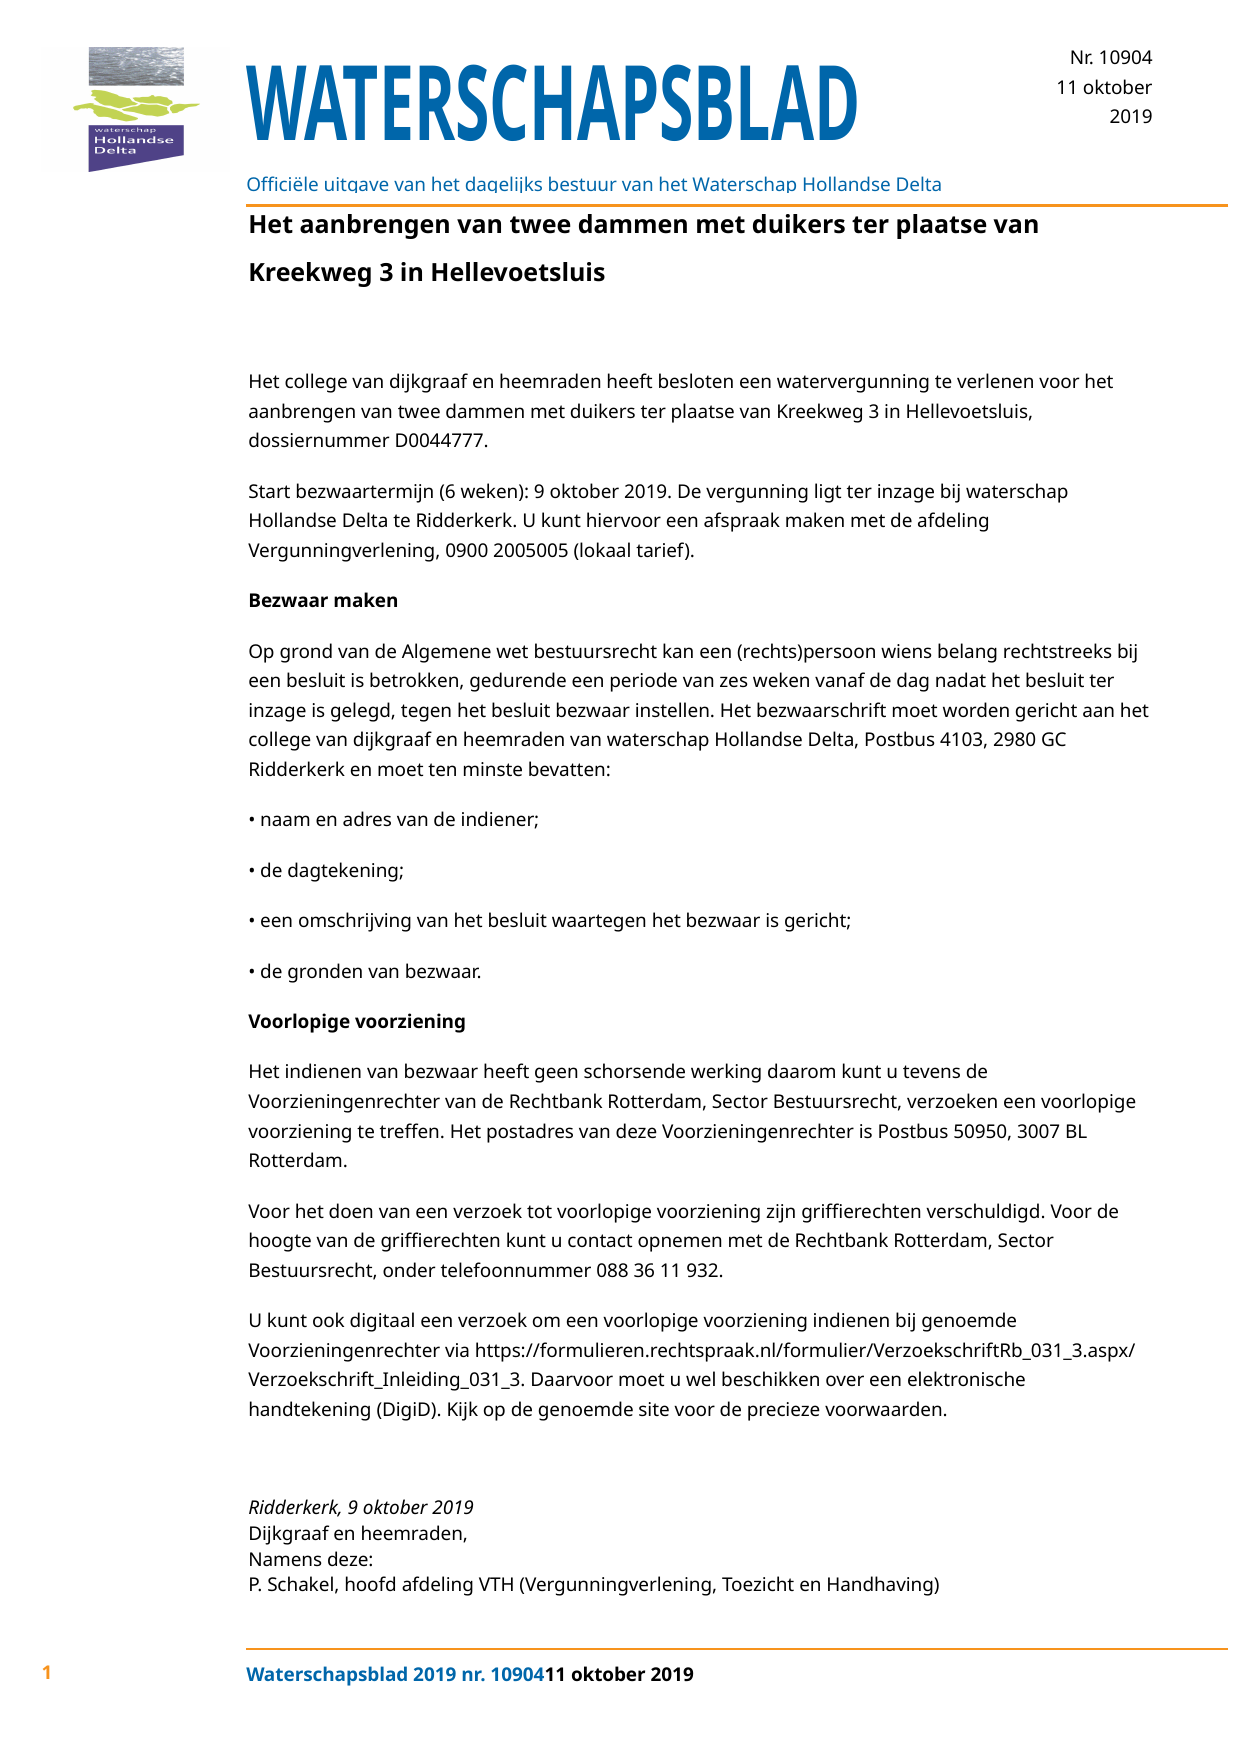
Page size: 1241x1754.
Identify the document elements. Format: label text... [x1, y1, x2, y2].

text Het college van dijkgraaf en heemraden heeft besloten een watervergunning te verlenen voor het aanbrengen van twee dammen met duikers ter plaatse van Kreekweg 3 in Hellevoetsluis, dossiernummer D0044777. [248, 368, 1152, 453]
text • de gronden van bezwaar. [248, 958, 1152, 984]
text U kunt ook digitaal een verzoek om een voorlopige voorziening indienen bij genoemde Voorzieningenrechter via https://formulieren.rechtspraak.nl/formulier/VerzoekschriftRb_031_3.aspx/Verzoekschrift_Inleiding_031_3. Daarvoor moet u wel beschikken over een elektronische handtekening (DigiD). Kijk op de genoemde site voor de precieze voorwaarden. [248, 1307, 1152, 1422]
text Voorlopige voorziening [248, 1008, 1152, 1034]
text • een omschrijving van het besluit waartegen het bezwaar is gericht; [248, 907, 1152, 933]
text • naam en adres van de indiener; [248, 807, 1152, 832]
text Het aanbrengen van twee dammen met duikers ter plaatse van Kreekweg 3 in Hellevoetsluis [248, 207, 1152, 288]
text P. Schakel, hoofd afdeling VTH (Vergunningverlening, Toezicht en Handhaving) [248, 1572, 1152, 1597]
text Op grond van de Algemene wet bestuursrecht kan een (rechts)persoon wiens belang rechtstreeks bij een besluit is betrokken, gedurende een periode van zes weken vanaf de dag nadat het besluit ter inzage is gelegd, tegen het besluit bezwaar instellen. Het bezwaarschrift moet worden gericht aan het college van dijkgraaf en heemraden van waterschap Hollandse Delta, Postbus 4103, 2980 GC Ridderkerk en moet ten minste bevatten: [248, 638, 1152, 782]
picture [41, 47, 231, 172]
text Voor het doen van een verzoek tot voorlopige voorziening zijn griffierechten verschuldigd. Voor de hoogte van de griffierechten kunt u contact opnemen met de Rechtbank Rotterdam, Sector Bestuursrecht, onder telefoonnummer 088 36 11 932. [248, 1198, 1152, 1283]
text Namens deze: [248, 1546, 1152, 1572]
text Ridderkerk, 9 oktober 2019 [248, 1494, 1152, 1520]
text Dijkgraaf en heemraden, [248, 1520, 1152, 1546]
text • de dagtekening; [248, 857, 1152, 883]
text Het indienen van bezwaar heeft geen schorsende werking daarom kunt u tevens de Voorzieningenrechter van de Rechtbank Rotterdam, Sector Bestuursrecht, verzoeken een voorlopige voorziening te treffen. Het postadres van deze Voorzieningenrechter is Postbus 50950, 3007 BL Rotterdam. [248, 1059, 1152, 1173]
text Start bezwaartermijn (6 weken): 9 oktober 2019. De vergunning ligt ter inzage bij waterschap Hollandse Delta te Ridderkerk. U kunt hiervoor een afspraak maken met de afdeling Vergunningverlening, 0900 2005005 (lokaal tarief). [248, 478, 1152, 563]
text Bezwaar maken [248, 587, 1152, 613]
